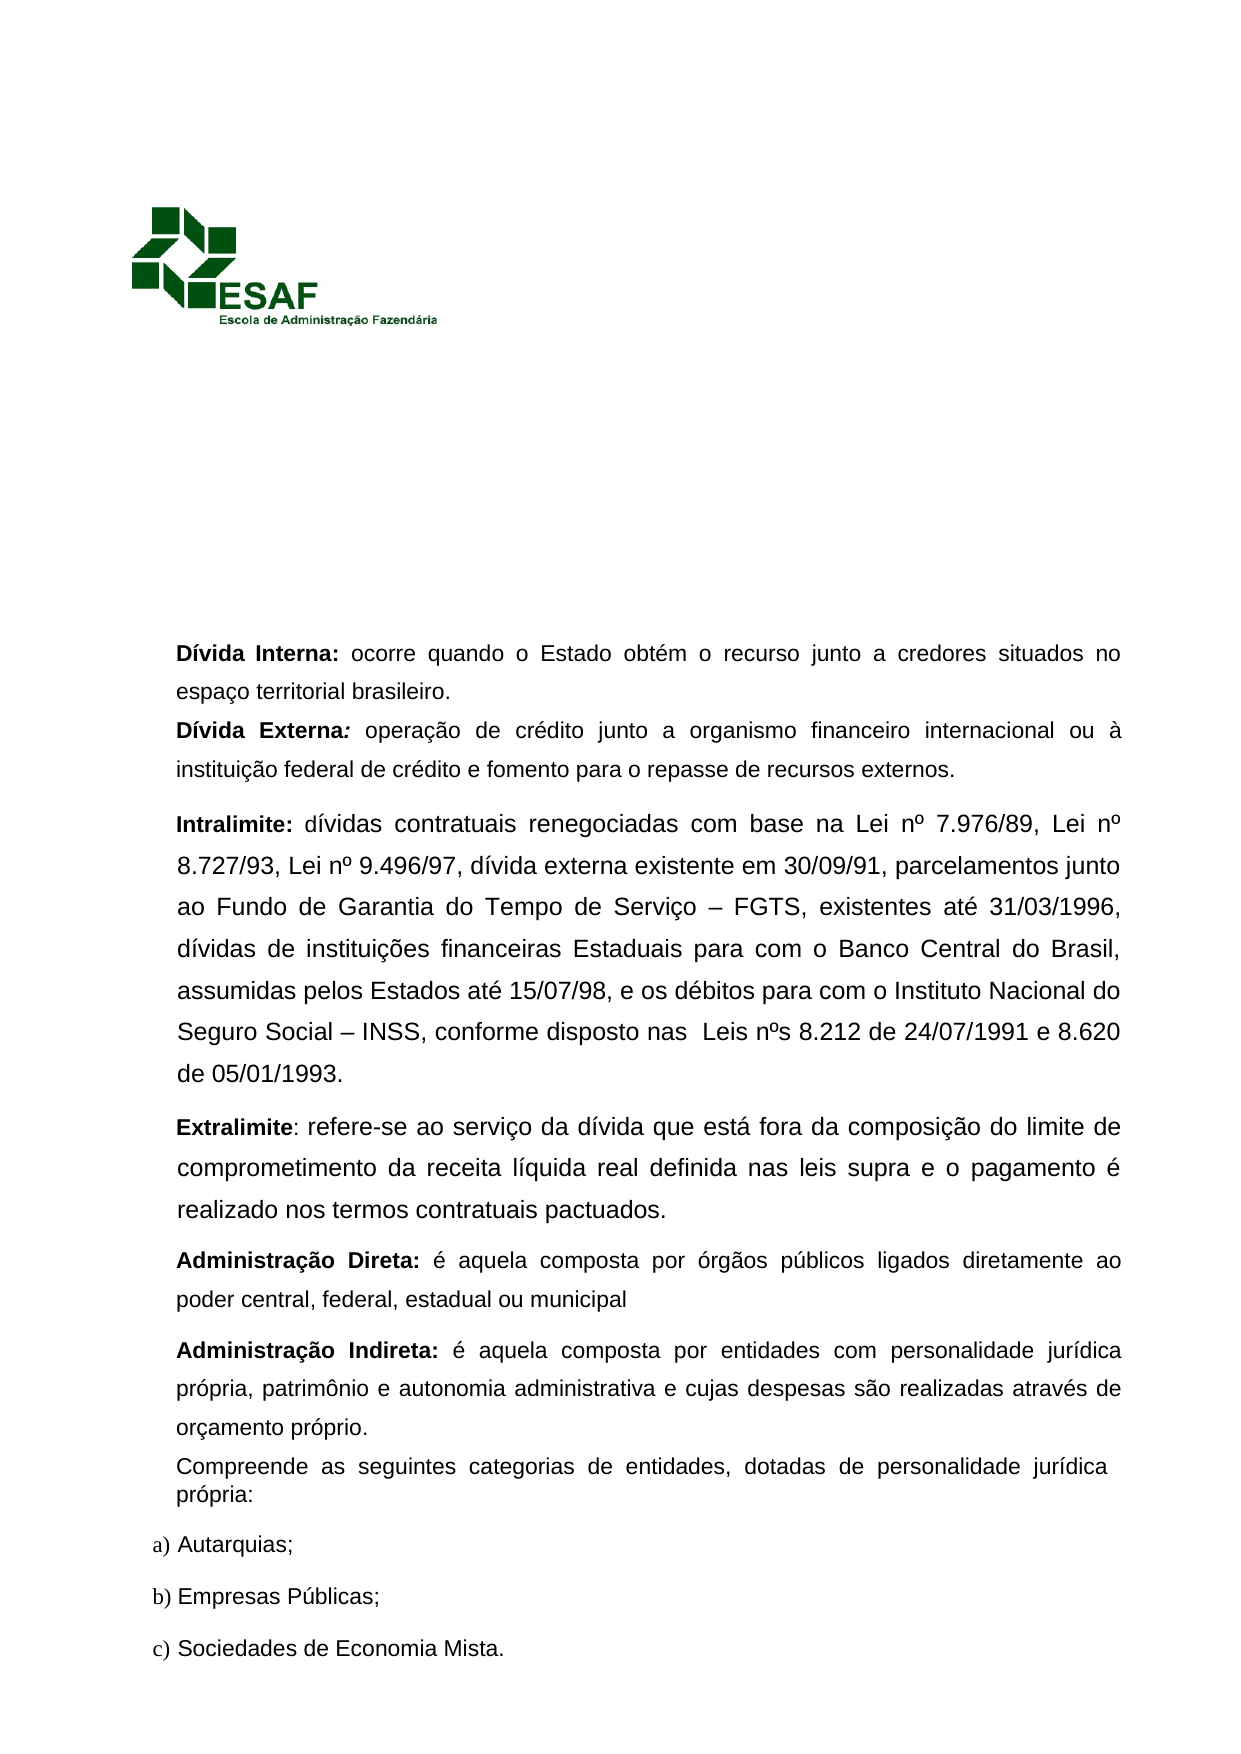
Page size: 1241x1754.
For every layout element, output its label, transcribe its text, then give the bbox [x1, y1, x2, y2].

list Autarquias; [152, 1531, 1108, 1558]
text Dívida Interna: ocorre quando o Estado obtém o recurso junto a credores situados no espaço territorial brasileiro. [176, 639, 1122, 704]
text Compreende as seguintes categorias de entidades, dotadas de personalidade jurídica própria: [176, 1453, 1108, 1507]
text Extralimite: refere-se ao serviço da dívida que está fora da composição do limite de comprometimento da receita líquida real definida nas leis supra e o pagamento é realizado nos termos contratuais pactuados. [176, 1111, 1122, 1223]
text Intralimite: dívidas contratuais renegociadas com base na Lei nº 7.976/89, Lei nº 8.727/93, Lei nº 9.496/97, dívida externa existente em 30/09/91, parcelamentos junto ao Fundo de Garantia do Tempo de Serviço – FGTS, existentes até 31/03/1996, dívidas de instituições financeiras Estaduais para com o Banco Central do Brasil, assumidas pelos Estados até 15/07/98, e os débitos para com o Instituto Nacional do Seguro Social – INSS, conforme disposto nas Leis nºs 8.212 de 24/07/1991 e 8.620 de 05/01/1993. [176, 809, 1122, 1088]
text Administração Direta: é aquela composta por órgãos públicos ligados diretamente ao poder central, federal, estadual ou municipal [176, 1247, 1122, 1312]
list Sociedades de Economia Mista. [152, 1634, 1108, 1661]
text Dívida Externa: operação de crédito junto a organismo financeiro internacional ou à instituição federal de crédito e fomento para o repasse de recursos externos. [176, 717, 1122, 782]
text Administração Indireta: é aquela composta por entidades com personalidade jurídica própria, patrimônio e autonomia administrativa e cujas despesas são realizadas através de orçamento próprio. [176, 1337, 1122, 1440]
list Empresas Públicas; [152, 1583, 1108, 1609]
